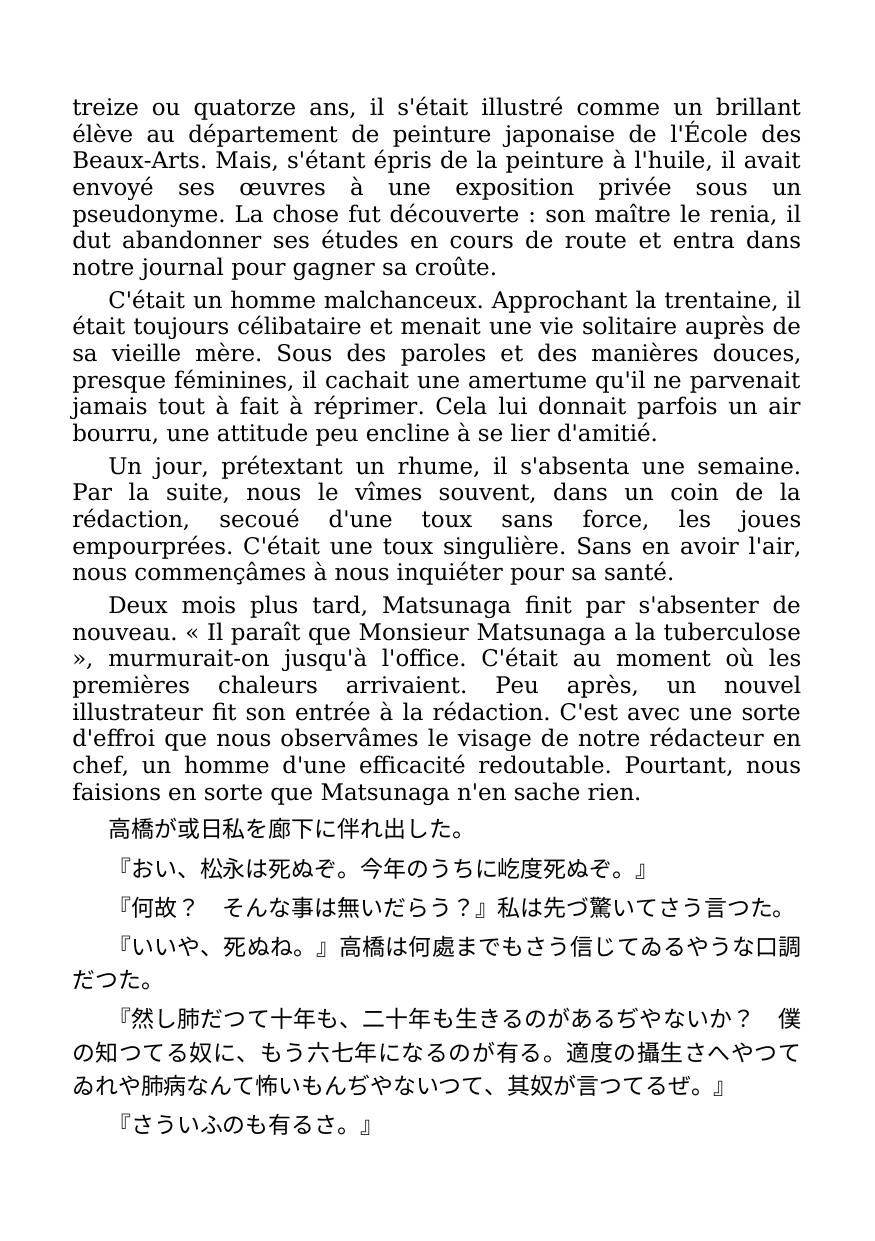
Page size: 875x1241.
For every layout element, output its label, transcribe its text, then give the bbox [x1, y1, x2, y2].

text Deux mois plus tard, Matsunaga finit par s'absenter de nouveau. « Il paraît que Monsieur Matsunaga a la tuberculose », murmurait-on jusqu'à l'office. C'était au moment où les premières chaleurs arrivaient. Peu après, un nouvel illustrateur fit son entrée à la rédaction. C'est avec une sorte d'effroi que nous observâmes le visage de notre rédacteur en chef, un homme d'une efficacité redoutable. Pourtant, nous faisions en sorte que Matsunaga n'en sache rien. [72, 592, 802, 805]
text 『いいや、死ぬね。』高橋は何處までもさう信じてゐるやうな口調だつた。 [72, 929, 802, 995]
text C'était un homme malchanceux. Approchant la trentaine, il était toujours célibataire et menait une vie solitaire auprès de sa vieille mère. Sous des paroles et des manières douces, presque féminines, il cachait une amertume qu'il ne parvenait jamais tout à fait à réprimer. Cela lui donnait parfois un air bourru, une attitude peu encline à se lier d'amitié. [72, 287, 802, 447]
text treize ou quatorze ans, il s'était illustré comme un brillant élève au département de peinture japonaise de l'École des Beaux-Arts. Mais, s'étant épris de la peinture à l'huile, il avait envoyé ses œuvres à une exposition privée sous un pseudonyme. La chose fut découverte : son maître le renia, il dut abandonner ses études en cours de route et entra dans notre journal pour gagner sa croûte. [72, 94, 802, 281]
text 『さういふのも有るさ。』 [72, 1107, 802, 1140]
text Un jour, prétextant un rhume, il s'absenta une semaine. Par la suite, nous le vîmes souvent, dans un coin de la rédaction, secoué d'une toux sans force, les joues empourprées. C'était une toux singulière. Sans en avoir l'air, nous commençâmes à nous inquiéter pour sa santé. [72, 453, 802, 586]
text 『何故？ そんな事は無いだらう？』私は先づ驚いてさう言つた。 [72, 890, 802, 923]
text 『おい、松永は死ぬぞ。今年のうちに屹度死ぬぞ。』 [72, 851, 802, 884]
text 『然し肺だつて十年も、二十年も生きるのがあるぢやないか？ 僕の知つてる奴に、もう六七年になるのが有る。適度の攝生さへやつてゐれや肺病なんて怖いもんぢやないつて、其奴が言つてるぜ。』 [72, 1001, 802, 1101]
text 高橋が或日私を廊下に伴れ出した。 [72, 811, 802, 844]
